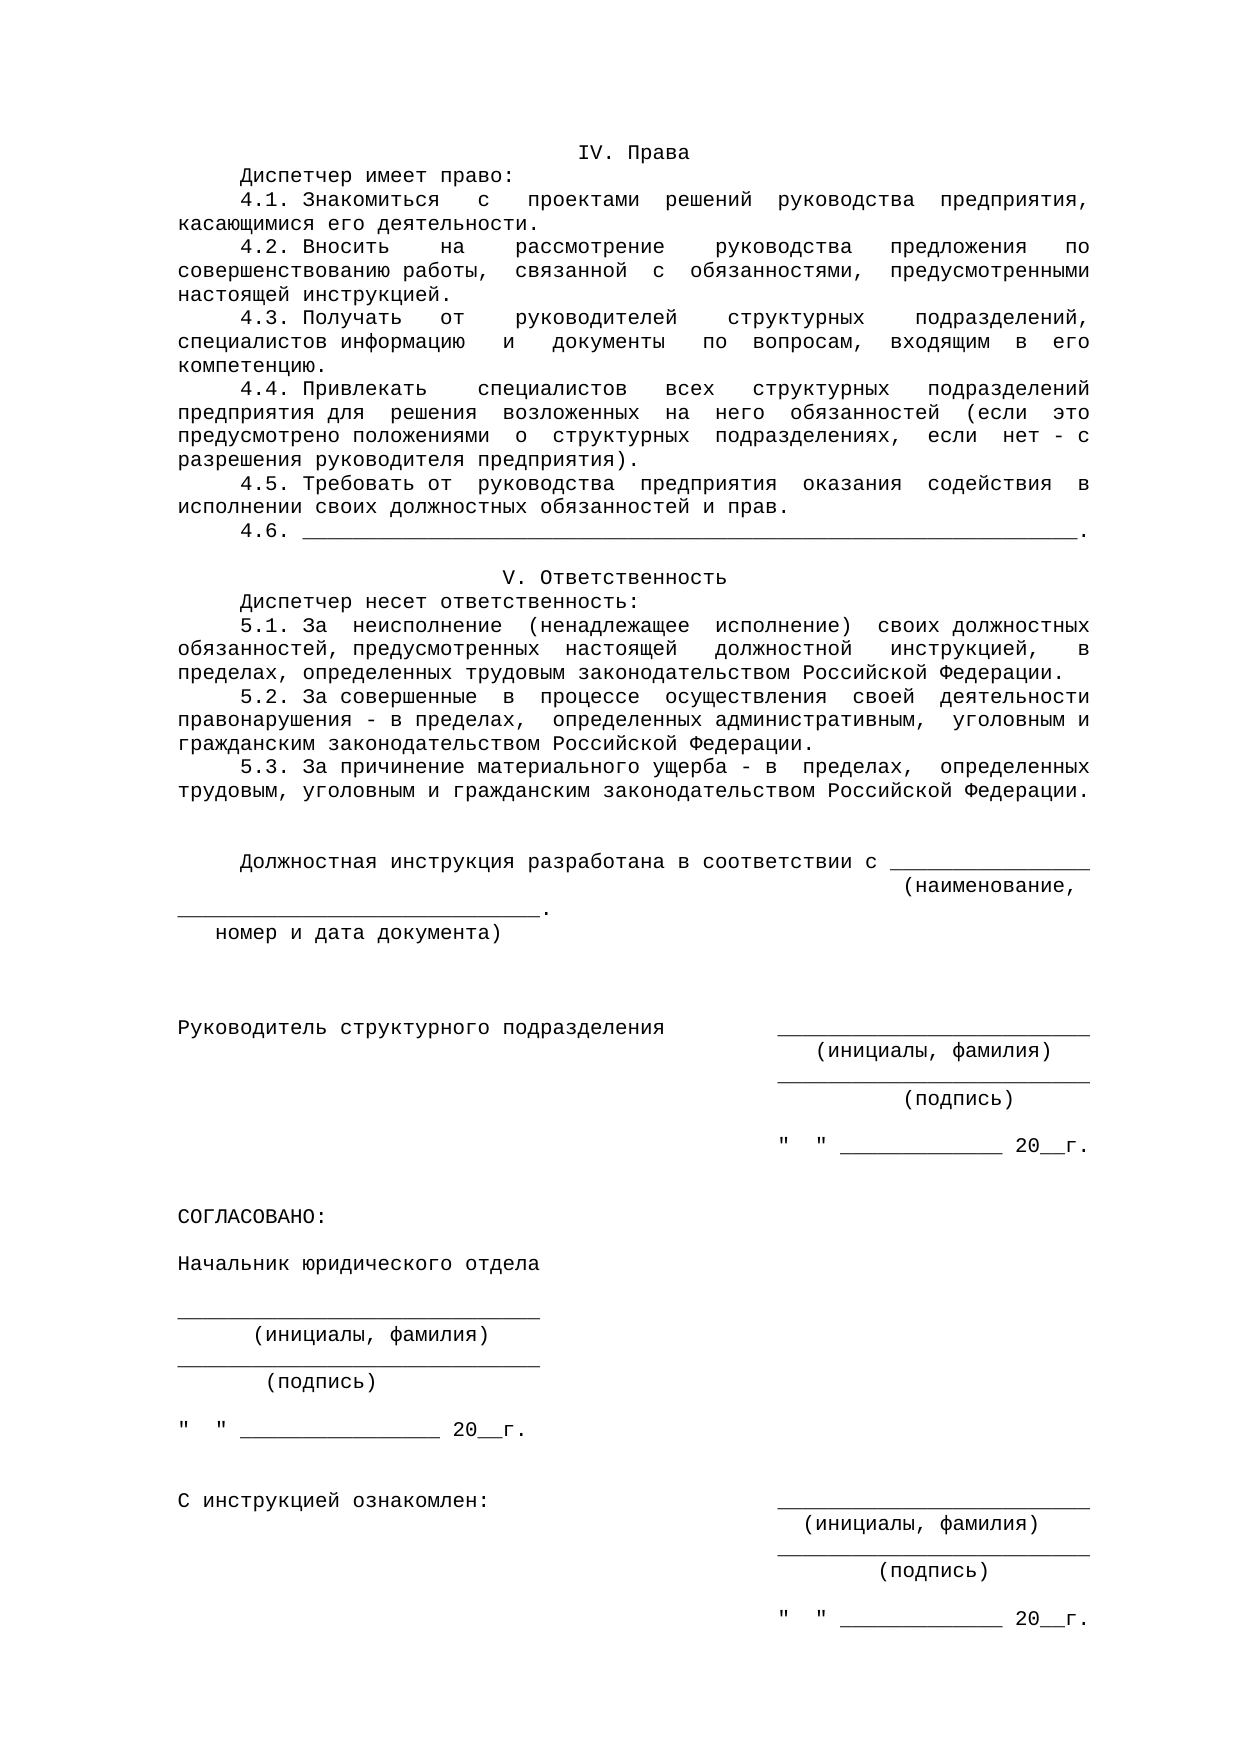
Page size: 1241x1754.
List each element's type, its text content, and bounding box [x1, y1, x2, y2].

text 4.4. Привлекать специалистов всех структурных подразделений [177, 378, 1152, 402]
text 4.2. Вносить на рассмотрение руководства предложения по [177, 236, 1152, 260]
text IV. Права [177, 142, 1152, 165]
text 4.6. ______________________________________________________________. [177, 520, 1152, 544]
text 4.1. Знакомиться с проектами решений руководства предприятия, [177, 189, 1152, 213]
text (инициалы, фамилия) [177, 1040, 1152, 1064]
text пределах, определенных трудовым законодательством Российской Федерации. [177, 662, 1152, 686]
text _____________________________. [177, 898, 1152, 922]
text " " _____________ 20__г. [177, 1608, 1152, 1631]
text Диспетчер несет ответственность: [177, 591, 1152, 615]
text касающимися его деятельности. [177, 213, 1152, 236]
text _____________________________ [177, 1348, 1152, 1371]
text правонарушения - в пределах, определенных административным, уголовным и [177, 709, 1152, 733]
text 5.2. За совершенные в процессе осуществления своей деятельности [177, 686, 1152, 709]
text Диспетчер имеет право: [177, 165, 1152, 189]
text _________________________ [177, 1064, 1152, 1088]
text V. Ответственность [177, 567, 1152, 591]
text (подпись) [177, 1088, 1152, 1111]
text номер и дата документа) [177, 922, 1152, 946]
text разрешения руководителя предприятия). [177, 449, 1152, 473]
text 5.3. За причинение материального ущерба - в пределах, определенных [177, 757, 1152, 780]
text гражданским законодательством Российской Федерации. [177, 733, 1152, 757]
text 5.1. За неисполнение (ненадлежащее исполнение) своих должностных [177, 615, 1152, 638]
text _____________________________ [177, 1300, 1152, 1324]
text " " ________________ 20__г. [177, 1419, 1152, 1442]
text компетенцию. [177, 354, 1152, 378]
text (инициалы, фамилия) [177, 1513, 1152, 1537]
text специалистов информацию и документы по вопросам, входящим в его [177, 331, 1152, 354]
text исполнении своих должностных обязанностей и прав. [177, 496, 1152, 520]
text 4.3. Получать от руководителей структурных подразделений, [177, 307, 1152, 331]
text Должностная инструкция разработана в соответствии с ________________ [177, 851, 1152, 875]
text С инструкцией ознакомлен: _________________________ [177, 1489, 1152, 1513]
text совершенствованию работы, связанной с обязанностями, предусмотренными [177, 260, 1152, 284]
text обязанностей, предусмотренных настоящей должностной инструкцией, в [177, 638, 1152, 662]
text настоящей инструкцией. [177, 284, 1152, 307]
text Руководитель структурного подразделения _________________________ [177, 1017, 1152, 1040]
text предприятия для решения возложенных на него обязанностей (если это [177, 402, 1152, 426]
text (наименование, [177, 875, 1152, 898]
text 4.5. Требовать от руководства предприятия оказания содействия в [177, 473, 1152, 496]
text _________________________ [177, 1537, 1152, 1561]
text (инициалы, фамилия) [177, 1324, 1152, 1348]
text трудовым, уголовным и гражданским законодательством Российской Федерации. [177, 780, 1152, 804]
text (подпись) [177, 1371, 1152, 1395]
text " " _____________ 20__г. [177, 1135, 1152, 1158]
text СОГЛАСОВАНО: [177, 1206, 1152, 1229]
text Начальник юридического отдела [177, 1253, 1152, 1277]
text (подпись) [177, 1561, 1152, 1584]
text предусмотрено положениями о структурных подразделениях, если нет - с [177, 426, 1152, 449]
